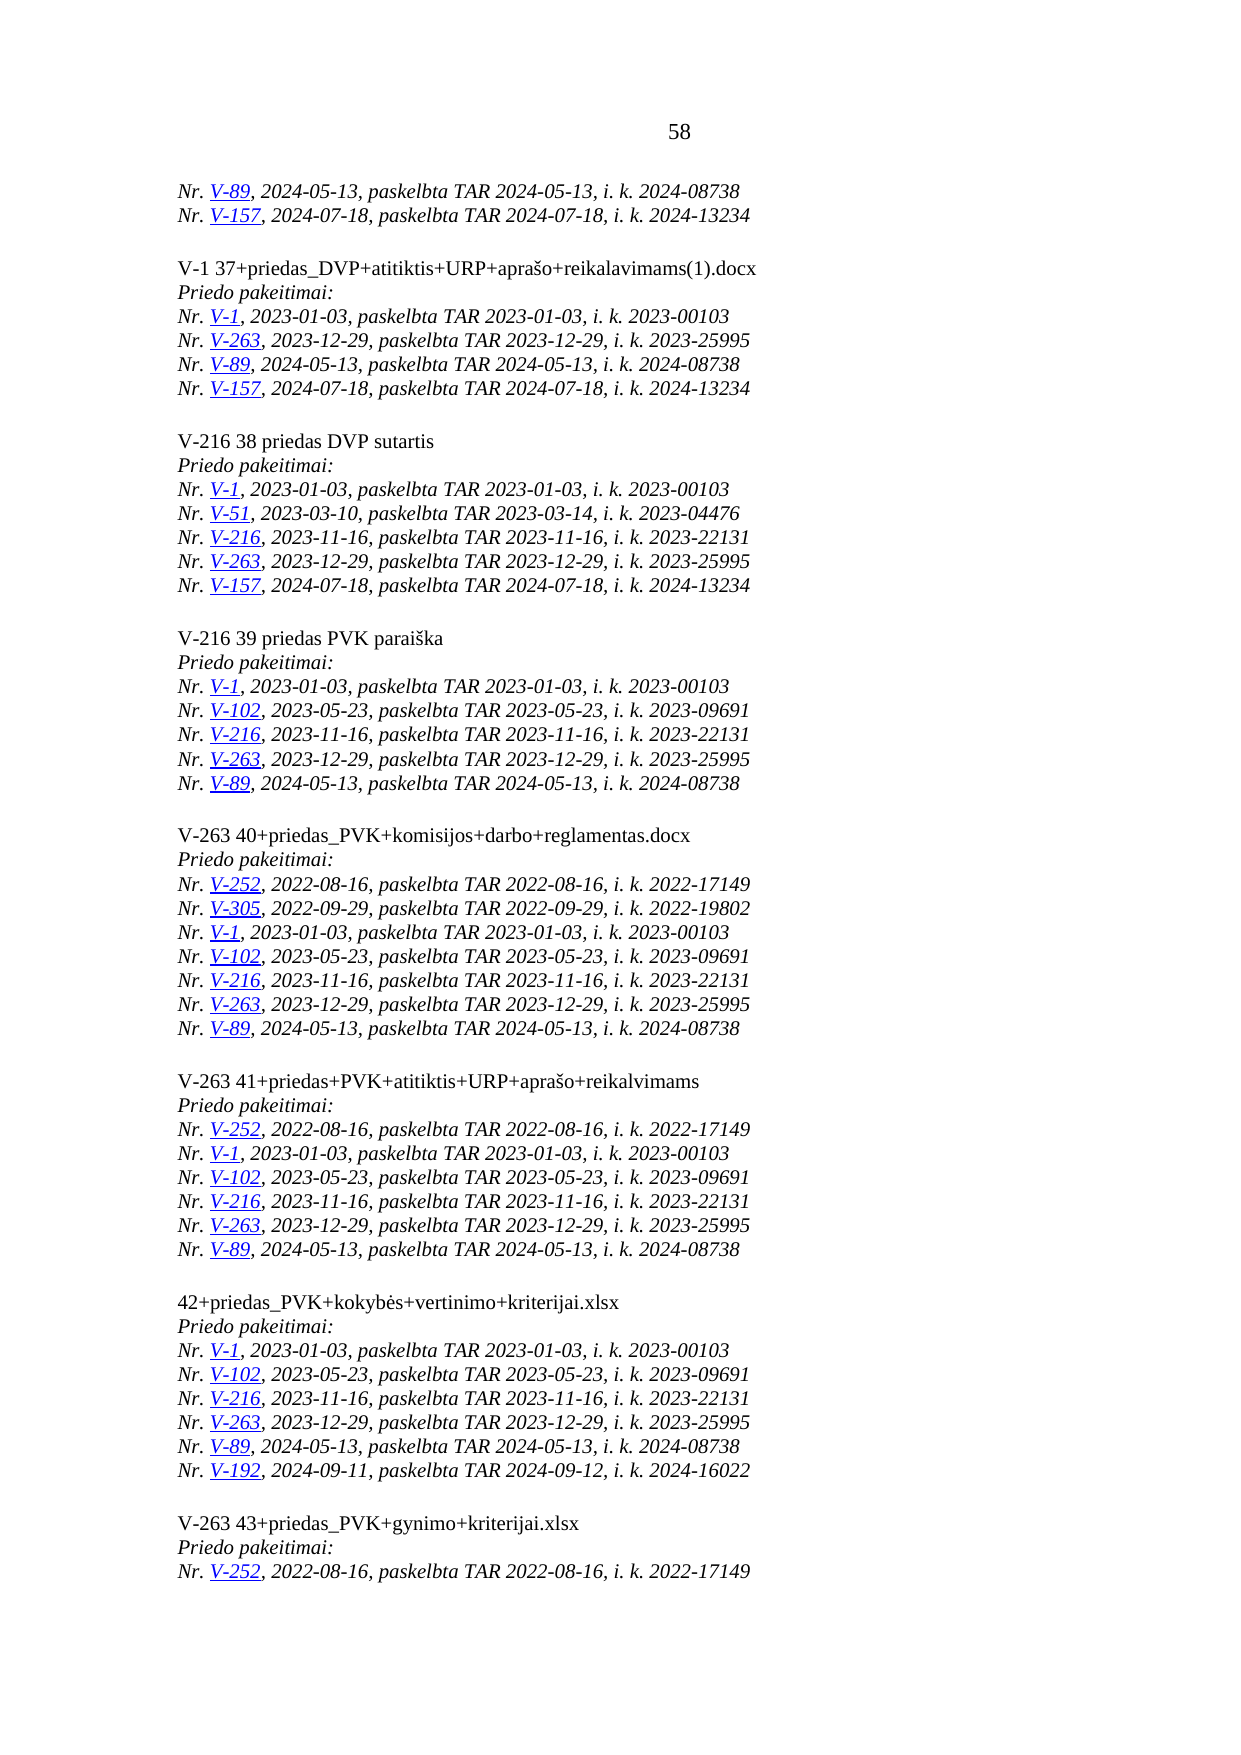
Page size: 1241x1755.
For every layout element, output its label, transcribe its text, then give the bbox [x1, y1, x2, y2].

text Nr. V-89, 2024-05-13, paskelbta TAR 2024-05-13, i. k. 2024-08738 [177, 179, 1181, 203]
text Nr. V-1, 2023-01-03, paskelbta TAR 2023-01-03, i. k. 2023-00103 [177, 919, 1181, 944]
text Nr. V-89, 2024-05-13, paskelbta TAR 2024-05-13, i. k. 2024-08738 [177, 352, 1181, 376]
text Nr. V-89, 2024-05-13, paskelbta TAR 2024-05-13, i. k. 2024-08738 [177, 1434, 1181, 1458]
text Nr. V-252, 2022-08-16, paskelbta TAR 2022-08-16, i. k. 2022-17149 [177, 1559, 1181, 1583]
text V-263 43+priedas_PVK+gynimo+kriterijai.xlsx [177, 1511, 1181, 1535]
text 42+priedas_PVK+kokybės+vertinimo+kriterijai.xlsx [177, 1290, 1181, 1314]
text Nr. V-192, 2024-09-11, paskelbta TAR 2024-09-12, i. k. 2024-16022 [177, 1458, 1181, 1482]
text Priedo pakeitimai: [177, 1093, 1181, 1117]
text Nr. V-1, 2023-01-03, paskelbta TAR 2023-01-03, i. k. 2023-00103 [177, 1338, 1181, 1362]
text Nr. V-263, 2023-12-29, paskelbta TAR 2023-12-29, i. k. 2023-25995 [177, 328, 1181, 352]
text Nr. V-263, 2023-12-29, paskelbta TAR 2023-12-29, i. k. 2023-25995 [177, 1213, 1181, 1237]
text V-263 41+priedas+PVK+atitiktis+URP+aprašo+reikalvimams [177, 1069, 1181, 1093]
text V-216 39 priedas PVK paraiška [177, 626, 1181, 650]
text Nr. V-216, 2023-11-16, paskelbta TAR 2023-11-16, i. k. 2023-22131 [177, 722, 1181, 746]
text Nr. V-263, 2023-12-29, paskelbta TAR 2023-12-29, i. k. 2023-25995 [177, 1410, 1181, 1434]
text V-1 37+priedas_DVP+atitiktis+URP+aprašo+reikalavimams(1).docx [177, 256, 1181, 280]
text Nr. V-102, 2023-05-23, paskelbta TAR 2023-05-23, i. k. 2023-09691 [177, 698, 1181, 722]
text Nr. V-263, 2023-12-29, paskelbta TAR 2023-12-29, i. k. 2023-25995 [177, 992, 1181, 1016]
text Nr. V-102, 2023-05-23, paskelbta TAR 2023-05-23, i. k. 2023-09691 [177, 1165, 1181, 1189]
text Nr. V-216, 2023-11-16, paskelbta TAR 2023-11-16, i. k. 2023-22131 [177, 968, 1181, 992]
text Nr. V-263, 2023-12-29, paskelbta TAR 2023-12-29, i. k. 2023-25995 [177, 746, 1181, 771]
text Nr. V-252, 2022-08-16, paskelbta TAR 2022-08-16, i. k. 2022-17149 [177, 1117, 1181, 1141]
text Priedo pakeitimai: [177, 1535, 1181, 1559]
text Nr. V-1, 2023-01-03, paskelbta TAR 2023-01-03, i. k. 2023-00103 [177, 1141, 1181, 1165]
text Priedo pakeitimai: [177, 453, 1181, 477]
text Priedo pakeitimai: [177, 280, 1181, 304]
text Nr. V-89, 2024-05-13, paskelbta TAR 2024-05-13, i. k. 2024-08738 [177, 1016, 1181, 1040]
text Nr. V-305, 2022-09-29, paskelbta TAR 2022-09-29, i. k. 2022-19802 [177, 896, 1181, 919]
text Nr. V-263, 2023-12-29, paskelbta TAR 2023-12-29, i. k. 2023-25995 [177, 549, 1181, 573]
text Nr. V-216, 2023-11-16, paskelbta TAR 2023-11-16, i. k. 2023-22131 [177, 525, 1181, 549]
text Priedo pakeitimai: [177, 847, 1181, 871]
text Nr. V-89, 2024-05-13, paskelbta TAR 2024-05-13, i. k. 2024-08738 [177, 1237, 1181, 1261]
text Nr. V-1, 2023-01-03, paskelbta TAR 2023-01-03, i. k. 2023-00103 [177, 477, 1181, 501]
text Nr. V-157, 2024-07-18, paskelbta TAR 2024-07-18, i. k. 2024-13234 [177, 573, 1181, 597]
text Priedo pakeitimai: [177, 650, 1181, 674]
text Nr. V-102, 2023-05-23, paskelbta TAR 2023-05-23, i. k. 2023-09691 [177, 944, 1181, 968]
text Nr. V-1, 2023-01-03, paskelbta TAR 2023-01-03, i. k. 2023-00103 [177, 674, 1181, 698]
text Nr. V-102, 2023-05-23, paskelbta TAR 2023-05-23, i. k. 2023-09691 [177, 1362, 1181, 1386]
text Nr. V-157, 2024-07-18, paskelbta TAR 2024-07-18, i. k. 2024-13234 [177, 376, 1181, 400]
text Priedo pakeitimai: [177, 1314, 1181, 1338]
text Nr. V-51, 2023-03-10, paskelbta TAR 2023-03-14, i. k. 2023-04476 [177, 501, 1181, 525]
text Nr. V-89, 2024-05-13, paskelbta TAR 2024-05-13, i. k. 2024-08738 [177, 771, 1181, 794]
text V-263 40+priedas_PVK+komisijos+darbo+reglamentas.docx [177, 823, 1181, 847]
text Nr. V-216, 2023-11-16, paskelbta TAR 2023-11-16, i. k. 2023-22131 [177, 1386, 1181, 1410]
text V-216 38 priedas DVP sutartis [177, 429, 1181, 453]
text Nr. V-252, 2022-08-16, paskelbta TAR 2022-08-16, i. k. 2022-17149 [177, 871, 1181, 896]
text Nr. V-157, 2024-07-18, paskelbta TAR 2024-07-18, i. k. 2024-13234 [177, 203, 1181, 227]
text Nr. V-1, 2023-01-03, paskelbta TAR 2023-01-03, i. k. 2023-00103 [177, 304, 1181, 328]
text Nr. V-216, 2023-11-16, paskelbta TAR 2023-11-16, i. k. 2023-22131 [177, 1189, 1181, 1213]
